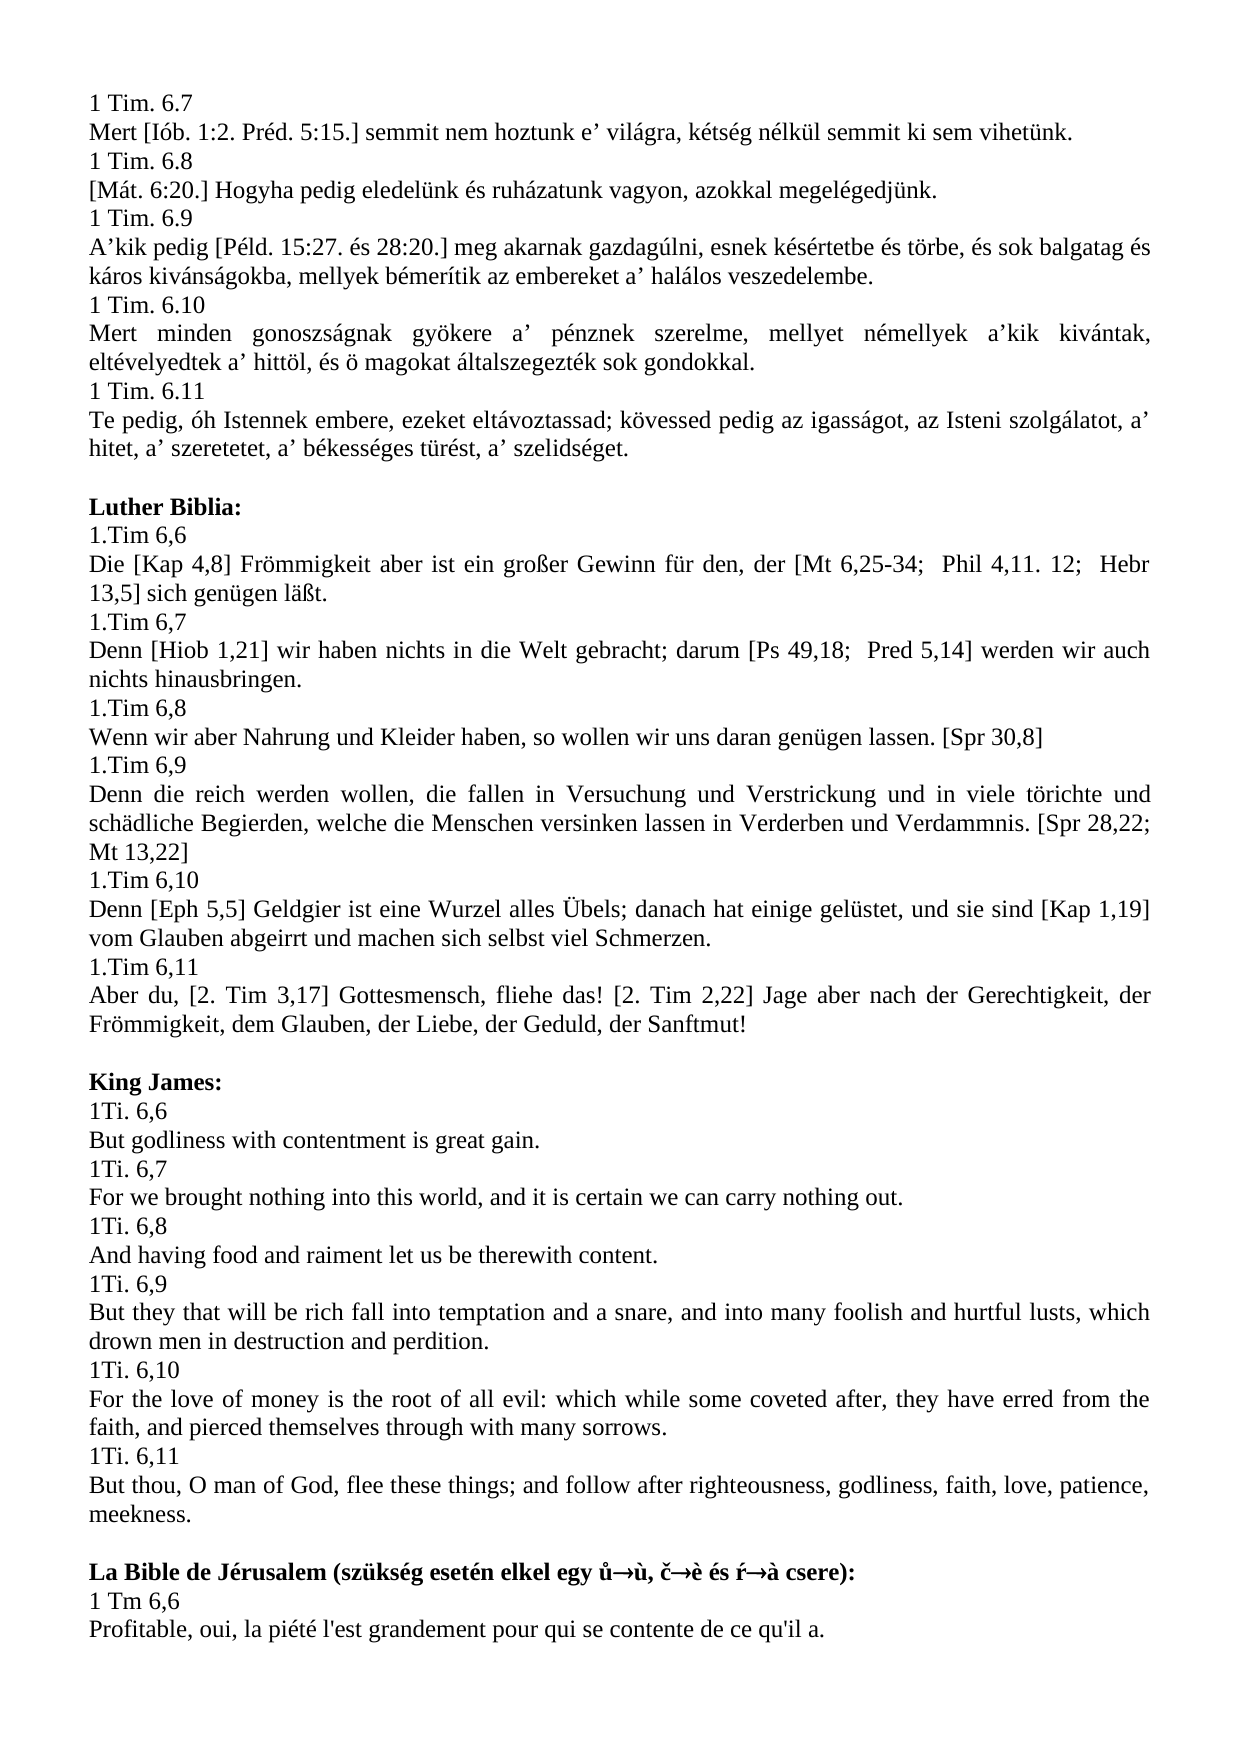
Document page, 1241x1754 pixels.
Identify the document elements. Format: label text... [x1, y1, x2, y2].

text Mert [Iób. 1:2. Préd. 5:15.] semmit nem hoztunk e’ világra, kétség nélkül semmit ki sem vihetünk. [88, 117, 1152, 146]
text A’kik pedig [Péld. 15:27. és 28:20.] meg akarnak gazdagúlni, esnek késértetbe és törbe, és sok balgatag és káros kivánságokba, mellyek bémerítik az embereket a’ halálos veszedelembe. [88, 232, 1152, 290]
text But thou, O man of God, flee these things; and follow after righteousness, godliness, faith, love, patience, meekness. [88, 1470, 1152, 1527]
text 1 Tim. 6.7 [88, 88, 1152, 117]
text But godliness with contentment is great gain. [88, 1125, 1152, 1154]
text Profitable, oui, la piété l'est grandement pour qui se contente de ce qu'il a. [88, 1614, 1152, 1643]
text La Bible de Jérusalem (szükség esetén elkel egy ůù, čè és ŕà csere): [88, 1557, 1152, 1586]
text Luther Biblia: [88, 492, 1152, 521]
text And having food and raiment let us be therewith content. [88, 1240, 1152, 1269]
text King James: [88, 1067, 1152, 1096]
text 1 Tim. 6.11 [88, 376, 1152, 405]
text For the love of money is the root of all evil: which while some coveted after, they have erred from the faith, and pierced themselves through with many sorrows. [88, 1384, 1152, 1441]
text Die [Kap 4,8] Frömmigkeit aber ist ein großer Gewinn für den, der [Mt 6,25-34; Phil 4,11. 12; Hebr 13,5] sich genügen läßt. [88, 549, 1152, 607]
text [Mát. 6:20.] Hogyha pedig eledelünk és ruházatunk vagyon, azokkal megelégedjünk. [88, 175, 1152, 203]
text Denn die reich werden wollen, die fallen in Versuchung und Verstrickung und in viele törichte und schädliche Begierden, welche die Menschen versinken lassen in Verderben und Verdammnis. [Spr 28,22; Mt 13,22] [88, 779, 1152, 866]
text 1Ti. 6,6 [88, 1096, 1152, 1125]
text 1.Tim 6,7 [88, 607, 1152, 636]
text 1.Tim 6,6 [88, 521, 1152, 549]
text 1.Tim 6,11 [88, 952, 1152, 981]
text Aber du, [2. Tim 3,17] Gottesmensch, fliehe das! [2. Tim 2,22] Jage aber nach der Gerechtigkeit, der Frömmigkeit, dem Glauben, der Liebe, der Geduld, der Sanftmut! [88, 981, 1152, 1038]
text Denn [Hiob 1,21] wir haben nichts in die Welt gebracht; darum [Ps 49,18; Pred 5,14] werden wir auch nichts hinausbringen. [88, 636, 1152, 693]
text 1Ti. 6,9 [88, 1269, 1152, 1297]
text 1 Tm 6,6 [88, 1586, 1152, 1614]
text 1.Tim 6,10 [88, 866, 1152, 894]
text 1Ti. 6,7 [88, 1154, 1152, 1182]
text Mert minden gonoszságnak gyökere a’ pénznek szerelme, mellyet némellyek a’kik kivántak, eltévelyedtek a’ hittöl, és ö magokat általszegezték sok gondokkal. [88, 318, 1152, 376]
text 1Ti. 6,10 [88, 1355, 1152, 1384]
text 1.Tim 6,8 [88, 693, 1152, 722]
text Denn [Eph 5,5] Geldgier ist eine Wurzel alles Übels; danach hat einige gelüstet, und sie sind [Kap 1,19] vom Glauben abgeirrt und machen sich selbst viel Schmerzen. [88, 894, 1152, 952]
text 1 Tim. 6.9 [88, 203, 1152, 232]
text Wenn wir aber Nahrung und Kleider haben, so wollen wir uns daran genügen lassen. [Spr 30,8] [88, 722, 1152, 751]
text Te pedig, óh Istennek embere, ezeket eltávoztassad; kövessed pedig az igasságot, az Isteni szolgálatot, a’ hitet, a’ szeretetet, a’ békességes türést, a’ szelidséget. [88, 405, 1152, 462]
text For we brought nothing into this world, and it is certain we can carry nothing out. [88, 1182, 1152, 1211]
text 1Ti. 6,11 [88, 1441, 1152, 1470]
text 1.Tim 6,9 [88, 751, 1152, 779]
text 1Ti. 6,8 [88, 1211, 1152, 1240]
text 1 Tim. 6.8 [88, 146, 1152, 175]
text 1 Tim. 6.10 [88, 290, 1152, 318]
text But they that will be rich fall into temptation and a snare, and into many foolish and hurtful lusts, which drown men in destruction and perdition. [88, 1297, 1152, 1355]
